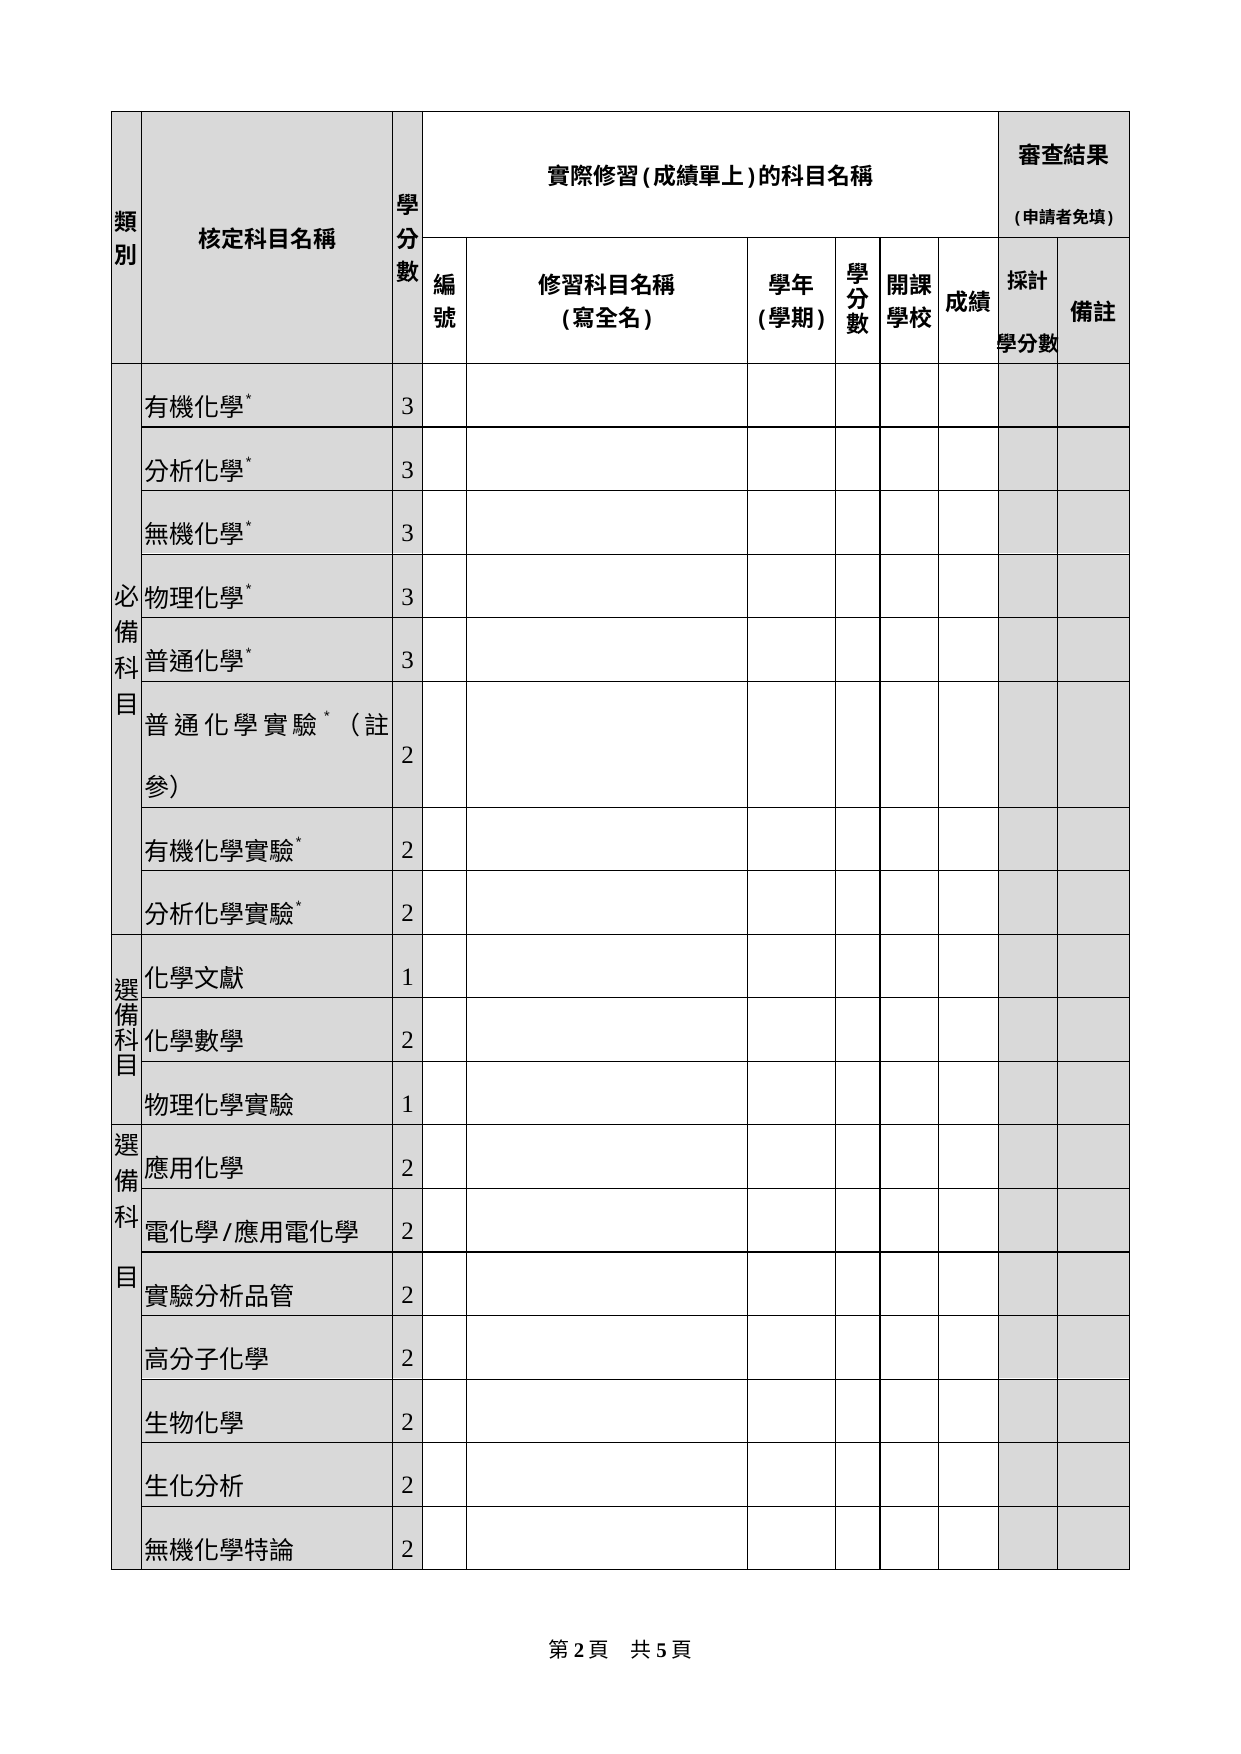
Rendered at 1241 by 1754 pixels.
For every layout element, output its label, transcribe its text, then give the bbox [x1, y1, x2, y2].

table_header 核定科目名稱 [142, 112, 392, 363]
table_cell 2 [393, 682, 422, 807]
table_cell [881, 1189, 938, 1251]
table_cell [836, 1062, 879, 1124]
table_cell [1058, 1380, 1129, 1442]
table_cell [881, 1443, 938, 1506]
table_cell [939, 1443, 998, 1506]
table_cell [939, 1062, 998, 1124]
table_cell [939, 682, 998, 807]
table_cell [836, 618, 879, 681]
table_cell [1058, 1443, 1129, 1506]
table_cell [467, 1253, 747, 1315]
table_cell [881, 491, 938, 553]
table_header 實際修習(成績單上)的科目名稱 [423, 112, 998, 237]
table_cell [881, 1125, 938, 1188]
table_cell [836, 1507, 879, 1569]
table_cell [836, 998, 879, 1061]
table_cell [748, 1507, 835, 1569]
table_cell [423, 682, 466, 807]
table_cell 採計 學分數 [999, 238, 1057, 363]
table_cell 2 [393, 1380, 422, 1442]
table_cell [836, 1189, 879, 1251]
table_cell [999, 998, 1057, 1061]
table_cell [999, 1189, 1057, 1251]
table_cell [467, 1125, 747, 1188]
table_cell [748, 491, 835, 553]
table_cell 化學數學 [142, 998, 392, 1061]
table_cell [1058, 364, 1129, 426]
table_cell [467, 1380, 747, 1442]
table_cell 3 [393, 364, 422, 426]
table_cell [1058, 428, 1129, 490]
table_cell [999, 618, 1057, 681]
table_cell [423, 871, 466, 934]
table_cell [939, 491, 998, 553]
table_cell 選 備 科 目 [112, 1125, 141, 1569]
table_cell [1058, 1253, 1129, 1315]
table_cell [939, 1316, 998, 1378]
table_cell [999, 1316, 1057, 1378]
table_cell [423, 1380, 466, 1442]
table_cell [423, 935, 466, 997]
table_cell [881, 364, 938, 426]
table_cell [748, 1316, 835, 1378]
table_cell [881, 618, 938, 681]
table_cell 普通化學* [142, 618, 392, 681]
table_cell [748, 1189, 835, 1251]
table_cell [423, 1316, 466, 1378]
table_cell [881, 428, 938, 490]
table_cell [748, 808, 835, 870]
table_cell [999, 1443, 1057, 1506]
table_cell [939, 1507, 998, 1569]
table_cell 2 [393, 1253, 422, 1315]
table_cell [748, 364, 835, 426]
table_cell 成績 [939, 238, 998, 363]
table_cell [467, 808, 747, 870]
table_cell [1058, 1507, 1129, 1569]
table_cell [1058, 1189, 1129, 1251]
table_cell [999, 364, 1057, 426]
table_cell 3 [393, 555, 422, 617]
table_cell [423, 618, 466, 681]
table_cell [748, 618, 835, 681]
table_cell [939, 618, 998, 681]
table_cell [423, 1189, 466, 1251]
table_cell [467, 871, 747, 934]
table_cell [939, 364, 998, 426]
table_cell 開課學校 [881, 238, 938, 363]
table_cell 2 [393, 808, 422, 870]
table_cell [423, 364, 466, 426]
table_cell 2 [393, 1316, 422, 1378]
table_cell [423, 1062, 466, 1124]
table_cell [748, 1062, 835, 1124]
table_cell [748, 555, 835, 617]
table_cell 2 [393, 1189, 422, 1251]
table_cell [836, 808, 879, 870]
table_cell 高分子化學 [142, 1316, 392, 1378]
table_cell 分析化學實驗* [142, 871, 392, 934]
table_cell [939, 1380, 998, 1442]
table_cell 3 [393, 491, 422, 553]
table_cell [748, 935, 835, 997]
table_cell [836, 682, 879, 807]
table_cell [467, 491, 747, 553]
table_cell [423, 1443, 466, 1506]
table_cell [1058, 555, 1129, 617]
table_cell [467, 364, 747, 426]
table_cell [881, 808, 938, 870]
table_cell [836, 555, 879, 617]
table_cell 3 [393, 618, 422, 681]
table_cell [999, 871, 1057, 934]
table_cell [881, 871, 938, 934]
table_cell [939, 428, 998, 490]
table_cell 2 [393, 1125, 422, 1188]
table_cell [881, 1062, 938, 1124]
table_cell 物理化學實驗 [142, 1062, 392, 1124]
table_cell 有機化學* [142, 364, 392, 426]
table_cell 分析化學* [142, 428, 392, 490]
table_cell [467, 1189, 747, 1251]
table_cell 1 [393, 935, 422, 997]
table_cell 選 備 科 目 [112, 935, 141, 1124]
table_cell [467, 618, 747, 681]
table_cell [939, 998, 998, 1061]
table_cell 物理化學* [142, 555, 392, 617]
table_cell [881, 1380, 938, 1442]
table_cell 編號 [423, 238, 466, 363]
table_cell [748, 1443, 835, 1506]
table_cell [881, 935, 938, 997]
table_cell 生化分析 [142, 1443, 392, 1506]
table_cell [423, 428, 466, 490]
table_cell 生物化學 [142, 1380, 392, 1442]
table_cell [467, 1062, 747, 1124]
table_cell [467, 998, 747, 1061]
table_cell [1058, 682, 1129, 807]
table_cell 電化學/應用電化學 [142, 1189, 392, 1251]
table_cell [423, 1253, 466, 1315]
table_cell [423, 555, 466, 617]
table_cell [748, 1380, 835, 1442]
table_cell 修習科目名稱 (寫全名) [467, 238, 747, 363]
table_cell [836, 364, 879, 426]
table_cell [881, 1316, 938, 1378]
table_cell [1058, 1062, 1129, 1124]
table_cell [836, 871, 879, 934]
table_cell [939, 555, 998, 617]
table_cell [939, 871, 998, 934]
table_cell [423, 998, 466, 1061]
table_cell [836, 1253, 879, 1315]
table_cell [1058, 871, 1129, 934]
table_cell [999, 1380, 1057, 1442]
table_cell [467, 428, 747, 490]
table_header 審查結果 (申請者免填) [999, 112, 1129, 237]
table_cell 有機化學實驗* [142, 808, 392, 870]
table_cell [999, 682, 1057, 807]
table_cell [1058, 998, 1129, 1061]
table_cell 備註 [1058, 238, 1129, 363]
table_cell [836, 428, 879, 490]
table_cell 實驗分析品管 [142, 1253, 392, 1315]
table_cell 必 備 科 目 [112, 364, 141, 934]
table_cell [423, 808, 466, 870]
table_cell 普通化學實驗*（註參） [142, 682, 392, 807]
table_cell [939, 808, 998, 870]
table_header 學分數 [393, 112, 422, 363]
table_cell 應用化學 [142, 1125, 392, 1188]
table_cell [1058, 1316, 1129, 1378]
table_cell [467, 935, 747, 997]
table_cell [1058, 935, 1129, 997]
table_cell [836, 491, 879, 553]
table_cell [999, 1507, 1057, 1569]
table_cell [748, 1125, 835, 1188]
table_cell [748, 998, 835, 1061]
table_cell [836, 935, 879, 997]
table_cell [836, 1125, 879, 1188]
table_cell 2 [393, 871, 422, 934]
table_cell [836, 1443, 879, 1506]
table_cell [939, 1189, 998, 1251]
table_cell [423, 1507, 466, 1569]
table_cell [467, 555, 747, 617]
table_cell [836, 1316, 879, 1378]
table_cell [999, 428, 1057, 490]
table_cell [999, 491, 1057, 553]
table_cell 2 [393, 1507, 422, 1569]
table_header 類別 [112, 112, 141, 363]
table_cell [467, 1443, 747, 1506]
table_cell 2 [393, 998, 422, 1061]
table_cell [423, 491, 466, 553]
table_cell [999, 1253, 1057, 1315]
table_cell [881, 998, 938, 1061]
table_cell 1 [393, 1062, 422, 1124]
table_cell [881, 1253, 938, 1315]
table_cell [999, 1062, 1057, 1124]
table_cell [999, 555, 1057, 617]
table_cell [748, 1253, 835, 1315]
table_cell [999, 1125, 1057, 1188]
table_cell [467, 682, 747, 807]
table_cell [881, 682, 938, 807]
table_cell 化學文獻 [142, 935, 392, 997]
table_cell [836, 1380, 879, 1442]
table_cell [939, 1125, 998, 1188]
table_cell [1058, 618, 1129, 681]
table_cell [939, 1253, 998, 1315]
table_cell 3 [393, 428, 422, 490]
table_cell 學年 (學期) [748, 238, 835, 363]
table_cell 無機化學特論 [142, 1507, 392, 1569]
table_cell 學分數 [836, 238, 879, 363]
table_cell [939, 935, 998, 997]
table_cell [999, 935, 1057, 997]
table_cell [881, 1507, 938, 1569]
table_cell [467, 1316, 747, 1378]
table_cell [748, 871, 835, 934]
table_cell [1058, 808, 1129, 870]
table_cell [423, 1125, 466, 1188]
table_cell [999, 808, 1057, 870]
table_cell [881, 555, 938, 617]
table_cell [748, 428, 835, 490]
table_cell 無機化學* [142, 491, 392, 553]
table_cell 2 [393, 1443, 422, 1506]
table_cell [748, 682, 835, 807]
table_cell [467, 1507, 747, 1569]
table_cell [1058, 491, 1129, 553]
table_cell [1058, 1125, 1129, 1188]
